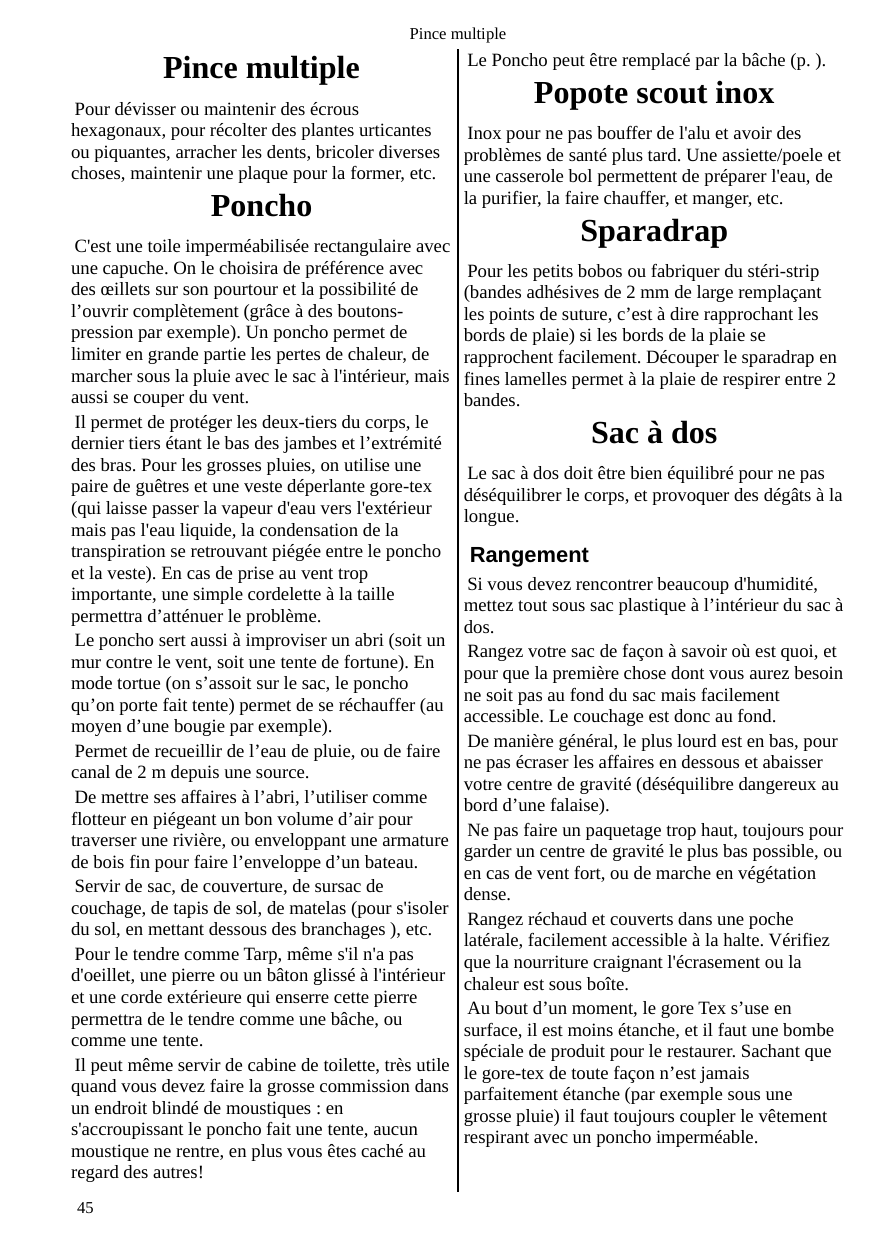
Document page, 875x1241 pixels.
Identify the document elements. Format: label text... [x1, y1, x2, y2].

text Ne pas faire un paquetage trop haut, toujours pour garder un centre de gravité le plus bas possible, ou en cas de vent fort, ou de marche en végétation dense. [463, 819, 844, 905]
text De manière général, le plus lourd est en bas, pour ne pas écraser les affaires en dessous et abaisser votre centre de gravité (déséquilibre dangereux au bord d’une falaise). [463, 729, 844, 816]
text Rangez votre sac de façon à savoir où est quoi, et pour que la première chose dont vous aurez besoin ne soit pas au fond du sac mais facilement accessible. Le couchage est donc au fond. [463, 640, 844, 727]
text Pour le tendre comme Tarp, même s'il n'a pas d'oeillet, une pierre ou un bâton glissé à l'intérieur et une corde extérieure qui enserre cette pierre permettra de le tendre comme une bâche, ou comme une tente. [71, 943, 452, 1051]
text Servir de sac, de couverture, de sursac de couchage, de tapis de sol, de matelas (pour s'isoler du sol, en mettant dessous des branchages ), etc. [71, 875, 452, 940]
text Il peut même servir de cabine de toilette, très utile quand vous devez faire la grosse commission dans un endroit blindé de moustiques : en s'accroupissant le poncho fait une tente, aucun moustique ne rentre, en plus vous êtes caché au regard des autres! [71, 1053, 452, 1183]
text Au bout d’un moment, le gore Tex s’use en surface, il est moins étanche, et il faut une bombe spéciale de produit pour le restaurer. Sachant que le gore-tex de toute façon n’est jamais parfaitement étanche (par exemple sous une grosse pluie) il faut toujours coupler le vêtement respirant avec un poncho imperméable. [463, 997, 844, 1148]
text Le Poncho peut être remplacé par la bâche (p. ). [463, 49, 844, 70]
text Rangez réchaud et couverts dans une poche latérale, facilement accessible à la halte. Vérifiez que la nourriture craignant l'écrasement ou la chaleur est sous boîte. [463, 908, 844, 994]
text Pour les petits bobos ou fabriquer du stéri-strip (bandes adhésives de 2 mm de large remplaçant les points de suture, c’est à dire rapprochant les bords de plaie) si les bords de la plaie se rapprochent facilement. Découper le sparadrap en fines lamelles permet à la plaie de respirer entre 2 bandes. [463, 260, 844, 411]
subtitle Rangement [469, 542, 844, 567]
text De mettre ses affaires à l’abri, l’utiliser comme flotteur en piégeant un bon volume d’air pour traverser une rivière, ou enveloppant une armature de bois fin pour faire l’enveloppe d’un bateau. [71, 786, 452, 872]
subtitle Poncho [71, 187, 452, 223]
text Le poncho sert aussi à improviser un abri (soit un mur contre le vent, soit une tente de fortune). En mode tortue (on s’assoit sur le sac, le poncho qu’on porte fait tente) permet de se réchauffer (au moyen d’une bougie par exemple). [71, 629, 452, 737]
subtitle Popote scout inox [463, 73, 844, 110]
text Il permet de protéger les deux-tiers du corps, le dernier tiers étant le bas des jambes et l’extrémité des bras. Pour les grosses pluies, on utilise une paire de guêtres et une veste déperlante gore-tex (qui laisse passer la vapeur d'eau vers l'extérieur mais pas l'eau liquide, la condensation de la transpiration se retrouvant piégée entre le poncho et la veste). En cas de prise au vent trop importante, une simple cordelette à la taille permettra d’atténuer le problème. [71, 411, 452, 626]
text C'est une toile imperméabilisée rectangulaire avec une capuche. On le choisira de préférence avec des œillets sur son pourtour et la possibilité de l’ouvrir complètement (grâce à des boutons-pression par exemple). Un poncho permet de limiter en grande partie les pertes de chaleur, de marcher sous la pluie avec le sac à l'intérieur, mais aussi se couper du vent. [71, 235, 452, 408]
text Permet de recueillir de l’eau de pluie, ou de faire canal de 2 m depuis une source. [71, 740, 452, 783]
subtitle Pince multiple [71, 49, 452, 86]
text Si vous devez rencontrer beaucoup d'humidité, mettez tout sous sac plastique à l’intérieur du sac à dos. [463, 573, 844, 637]
subtitle Sac à dos [463, 413, 844, 450]
text Pour dévisser ou maintenir des écrous hexagonaux, pour récolter des plantes urticantes ou piquantes, arracher les dents, bricoler diverses choses, maintenir une plaque pour la former, etc. [71, 97, 452, 184]
subtitle Sparadrap [463, 211, 844, 248]
text Inox pour ne pas bouffer de l'alu et avoir des problèmes de santé plus tard. Une assiette/poele et une casserole bol permettent de préparer l'eau, de la purifier, la faire chauffer, et manger, etc. [463, 122, 844, 208]
text Le sac à dos doit être bien équilibré pour ne pas déséquilibrer le corps, et provoquer des dégâts à la longue. [463, 462, 844, 527]
